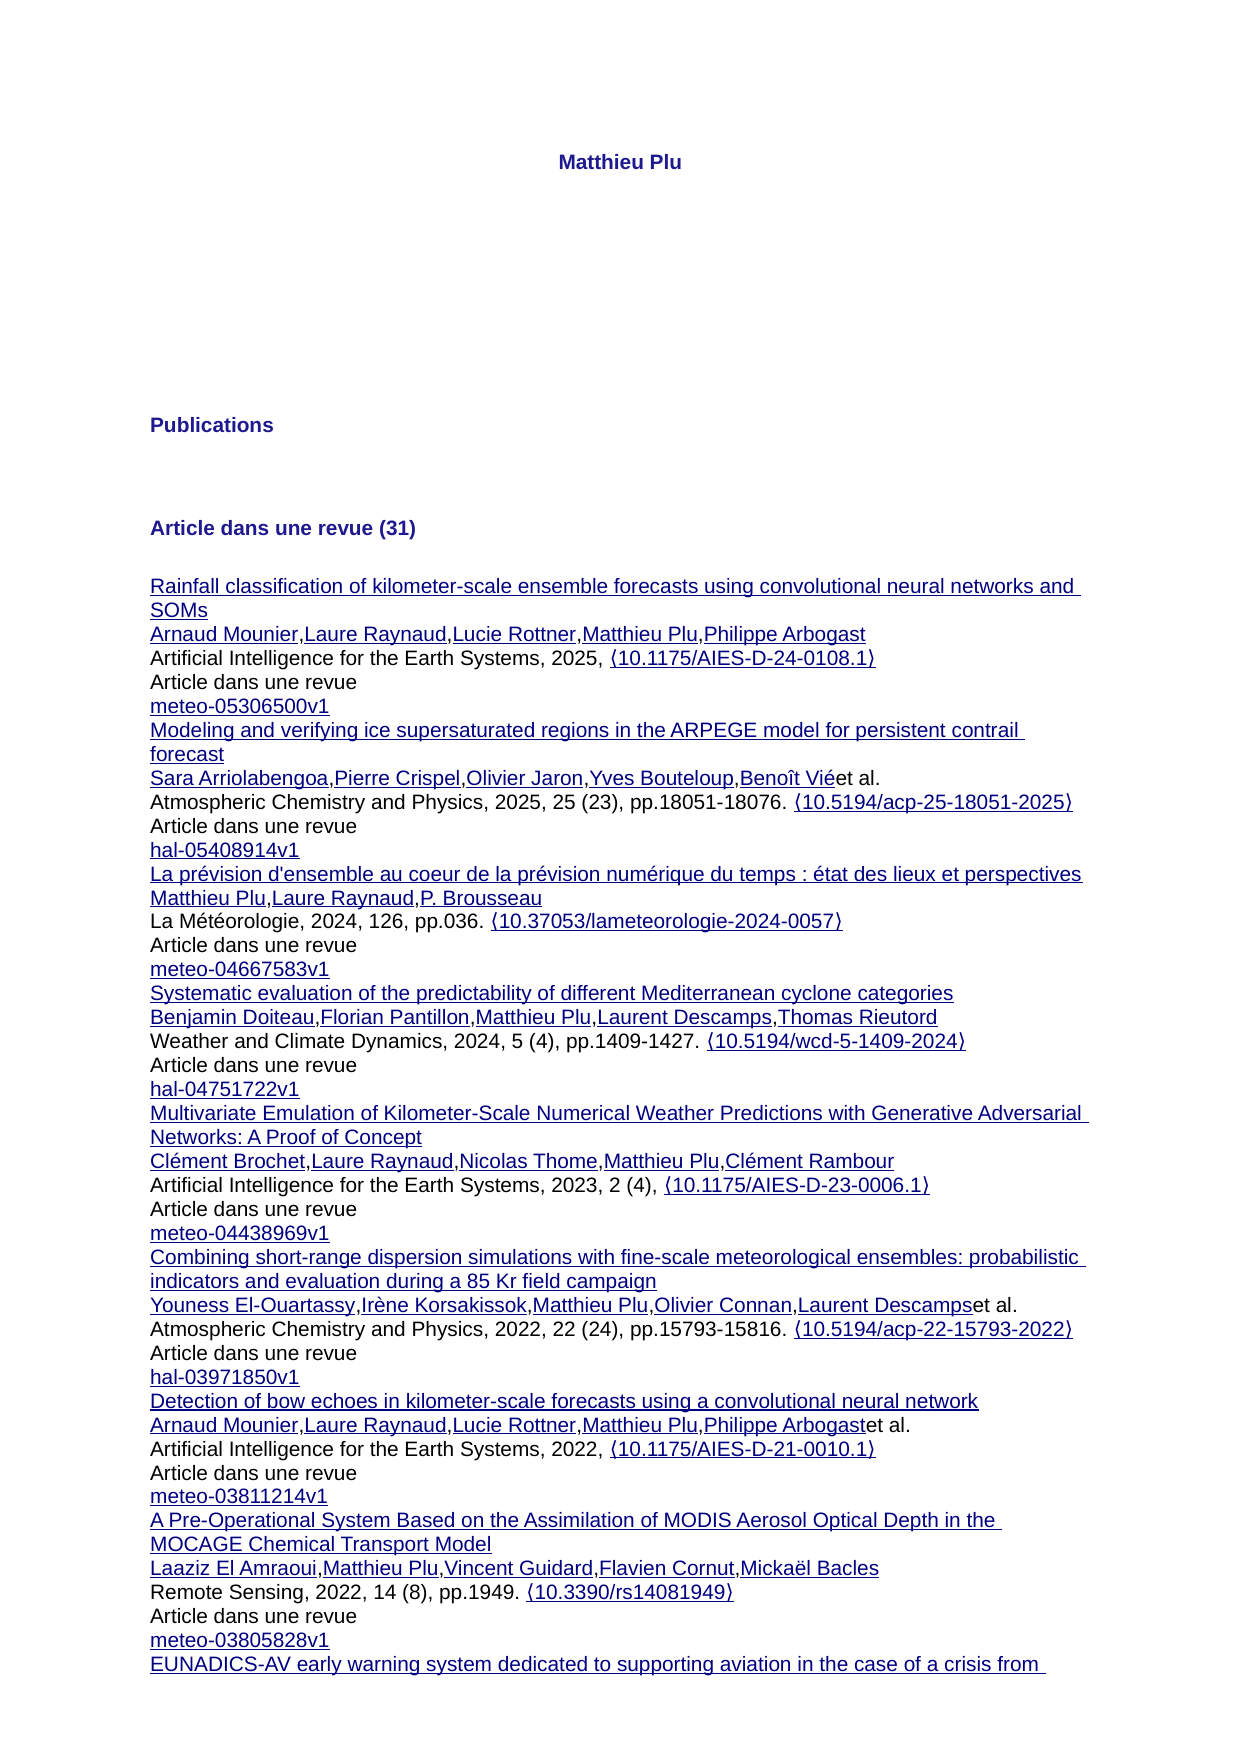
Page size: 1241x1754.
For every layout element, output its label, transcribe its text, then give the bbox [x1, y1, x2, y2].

table_cell Systematic evaluation of the predictability of different Mediterranean cyclone categories Benjamin Doiteau,Florian Pantillon,Matthieu Plu,Laurent Descamps,Thomas Rieutord Weather and Climate Dynamics, 2024, 5 (4), pp.1409-1427. ⟨10.5194/wcd-5-1409-2024⟩ Article dans une revue hal-04751722v1 [150, 981, 1090, 1101]
table_cell A Pre-Operational System Based on the Assimilation of MODIS Aerosol Optical Depth in the MOCAGE Chemical Transport Model Laaziz El Amraoui,Matthieu Plu,Vincent Guidard,Flavien Cornut,Mickaël Bacles Remote Sensing, 2022, 14 (8), pp.1949. ⟨10.3390/rs14081949⟩ Article dans une revue meteo-03805828v1 [150, 1508, 1090, 1652]
subtitle Publications [150, 412, 1090, 436]
table_cell Modeling and verifying ice supersaturated regions in the ARPEGE model for persistent contrail forecast Sara Arriolabengoa,Pierre Crispel,Olivier Jaron,Yves Bouteloup,Benoît Viéet al. Atmospheric Chemistry and Physics, 2025, 25 (23), pp.18051-18076. ⟨10.5194/acp-25-18051-2025⟩ Article dans une revue hal-05408914v1 [150, 718, 1090, 861]
table_cell La prévision d'ensemble au coeur de la prévision numérique du temps : état des lieux et perspectives Matthieu Plu,Laure Raynaud,P. Brousseau La Météorologie, 2024, 126, pp.036. ⟨10.37053/lameteorologie-2024-0057⟩ Article dans une revue meteo-04667583v1 [150, 861, 1090, 981]
subtitle Matthieu Plu [150, 150, 1090, 174]
table_cell Multivariate Emulation of Kilometer-Scale Numerical Weather Predictions with Generative Adversarial Networks: A Proof of Concept Clément Brochet,Laure Raynaud,Nicolas Thome,Matthieu Plu,Clément Rambour Artificial Intelligence for the Earth Systems, 2023, 2 (4), ⟨10.1175/AIES-D-23-0006.1⟩ Article dans une revue meteo-04438969v1 [150, 1101, 1090, 1245]
table_cell Detection of bow echoes in kilometer-scale forecasts using a convolutional neural network Arnaud Mounier,Laure Raynaud,Lucie Rottner,Matthieu Plu,Philippe Arbogastet al. Artificial Intelligence for the Earth Systems, 2022, ⟨10.1175/AIES-D-21-0010.1⟩ Article dans une revue meteo-03811214v1 [150, 1389, 1090, 1508]
table_cell Combining short-range dispersion simulations with fine-scale meteorological ensembles: probabilistic indicators and evaluation during a 85 Kr field campaign Youness El-Ouartassy,Irène Korsakissok,Matthieu Plu,Olivier Connan,Laurent Descampset al. Atmospheric Chemistry and Physics, 2022, 22 (24), pp.15793-15816. ⟨10.5194/acp-22-15793-2022⟩ Article dans une revue hal-03971850v1 [150, 1245, 1090, 1388]
table_cell EUNADICS-AV early warning system dedicated to supporting aviation in the case of a crisis from [150, 1652, 1090, 1676]
subtitle Article dans une revue (31) [150, 516, 1090, 539]
table_header Rainfall classification of kilometer-scale ensemble forecasts using convolutional neural networks and SOMs Arnaud Mounier,Laure Raynaud,Lucie Rottner,Matthieu Plu,Philippe Arbogast Artificial Intelligence for the Earth Systems, 2025, ⟨10.1175/AIES-D-24-0108.1⟩ Article dans une revue meteo-05306500v1 [150, 574, 1090, 718]
